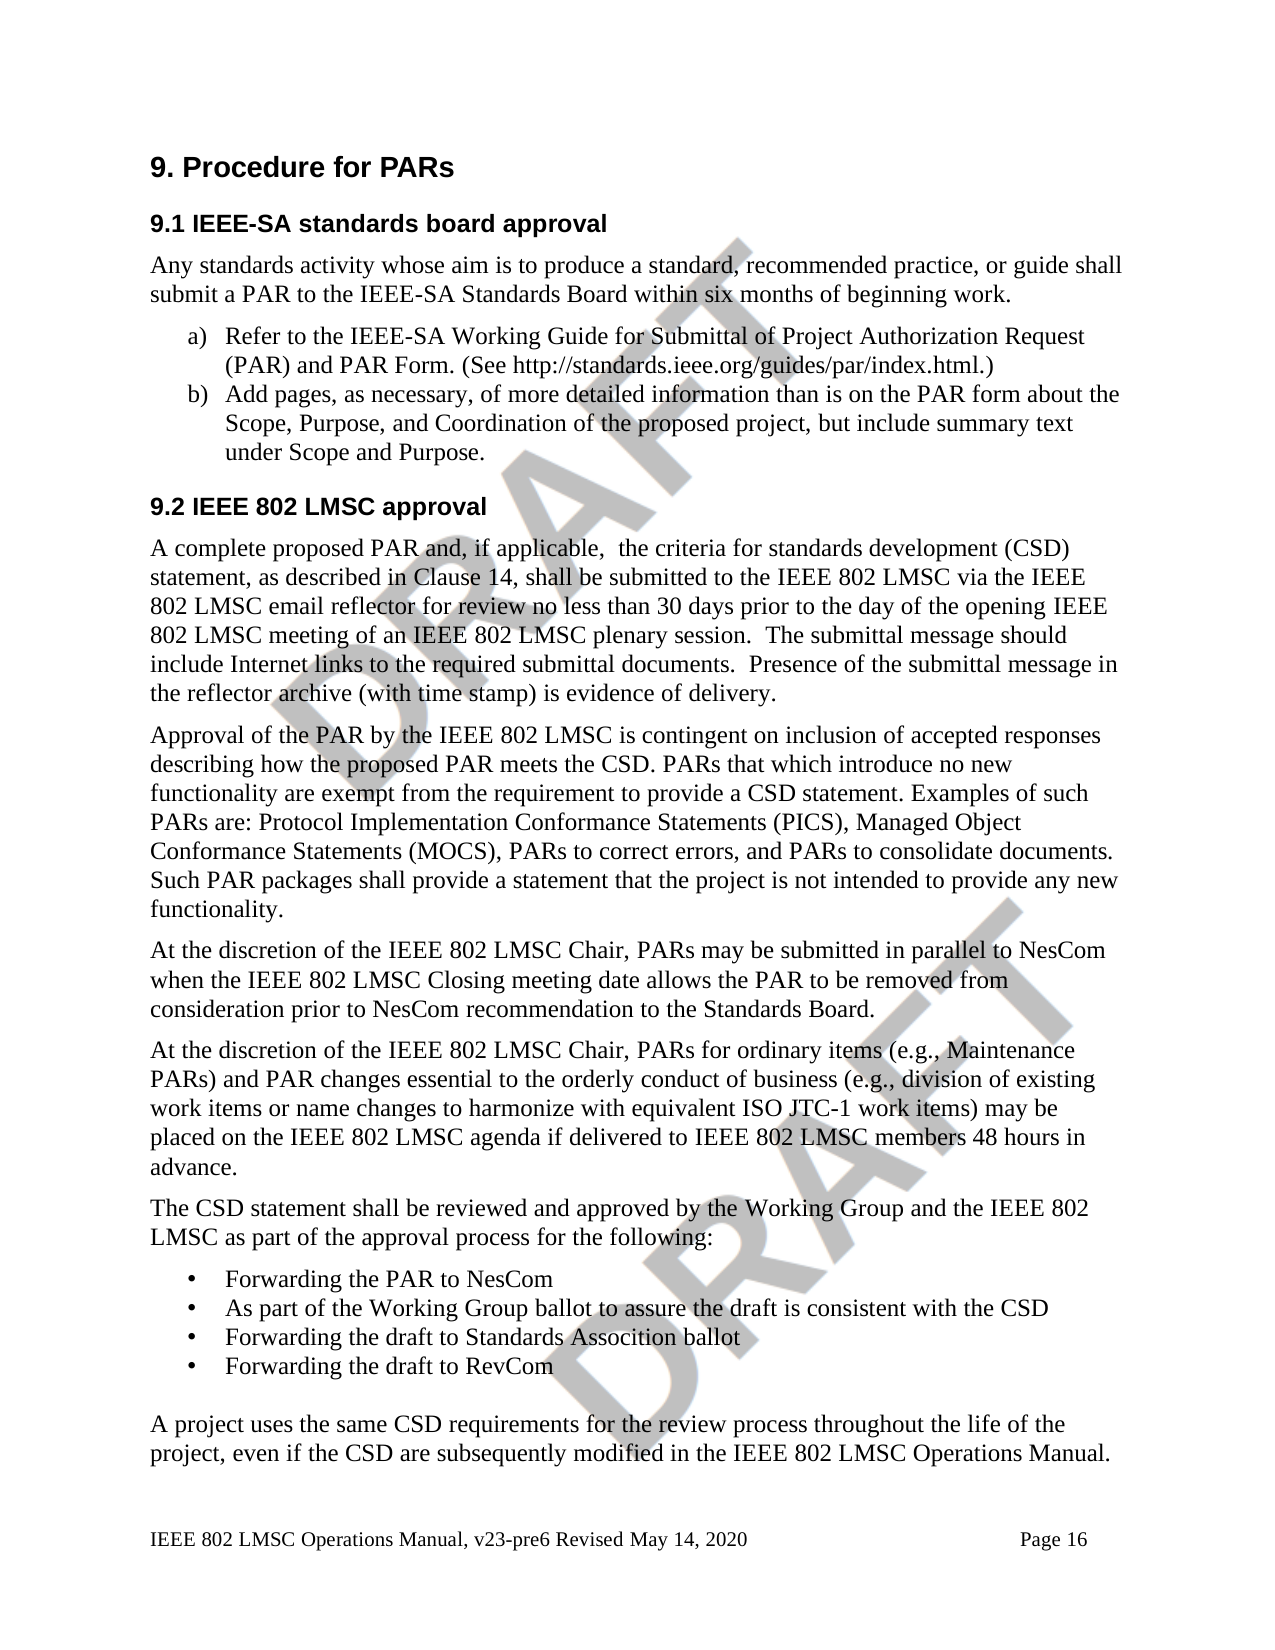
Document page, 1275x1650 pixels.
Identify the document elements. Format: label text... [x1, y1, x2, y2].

text A project uses the same CSD requirements for the review process throughout the life of the project, even if the CSD are subsequently modified in the IEEE 802 LMSC Operations Manual. [150, 1409, 1125, 1467]
subtitle Procedure for PARs [150, 150, 1125, 183]
list Add pages, as necessary, of more detailed information than is on the PAR form about the Scope, Purpose, and Coordination of the proposed project, but include summary text under Scope and Purpose. [187, 379, 1125, 466]
picture [149, 74, 1125, 1575]
subtitle IEEE-SA standards board approval [150, 209, 1125, 238]
text The CSD statement shall be reviewed and approved by the Working Group and the IEEE 802 LMSC as part of the approval process for the following: [150, 1193, 1125, 1251]
list Forwarding the draft to Standards Assocition ballot [187, 1322, 1125, 1351]
list Refer to the IEEE-SA Working Guide for Submittal of Project Authorization Request (PAR) and PAR Form. (See http://standards.ieee.org/guides/par/index.html.) [187, 321, 1125, 379]
text Any standards activity whose aim is to produce a standard, recommended practice, or guide shall submit a PAR to the IEEE-SA Standards Board within six months of beginning work. [150, 250, 1125, 308]
text At the discretion of the IEEE 802 LMSC Chair, PARs may be submitted in parallel to NesCom when the IEEE 802 LMSC Closing meeting date allows the PAR to be removed from consideration prior to NesCom recommendation to the Standards Board. [150, 935, 1125, 1023]
list Forwarding the draft to RevCom [187, 1351, 1125, 1409]
list Forwarding the PAR to NesCom [187, 1263, 1125, 1293]
subtitle IEEE 802 LMSC approval [150, 492, 1125, 521]
list As part of the Working Group ballot to assure the draft is consistent with the CSD [187, 1293, 1125, 1322]
text At the discretion of the IEEE 802 LMSC Chair, PARs for ordinary items (e.g., Maintenance PARs) and PAR changes essential to the orderly conduct of business (e.g., division of existing work items or name changes to harmonize with equivalent ISO JTC-1 work items) may be placed on the IEEE 802 LMSC agenda if delivered to IEEE 802 LMSC members 48 hours in advance. [150, 1035, 1125, 1180]
text Approval of the PAR by the IEEE 802 LMSC is contingent on inclusion of accepted responses describing how the proposed PAR meets the CSD. PARs that which introduce no new functionality are exempt from the requirement to provide a CSD statement. Examples of such PARs are: Protocol Implementation Conformance Statements (PICS), Managed Object Conformance Statements (MOCS), PARs to correct errors, and PARs to consolidate documents. Such PAR packages shall provide a statement that the project is not intended to provide any new functionality. [150, 719, 1125, 923]
text A complete proposed PAR and, if applicable, the criteria for standards development (CSD) statement, as described in Clause 14, shall be submitted to the IEEE 802 LMSC via the IEEE 802 LMSC email reflector for review no less than 30 days prior to the day of the opening IEEE 802 LMSC meeting of an IEEE 802 LMSC plenary session. The submittal message should include Internet links to the required submittal documents. Presence of the submittal message in the reflector archive (with time stamp) is evidence of delivery. [150, 533, 1125, 707]
